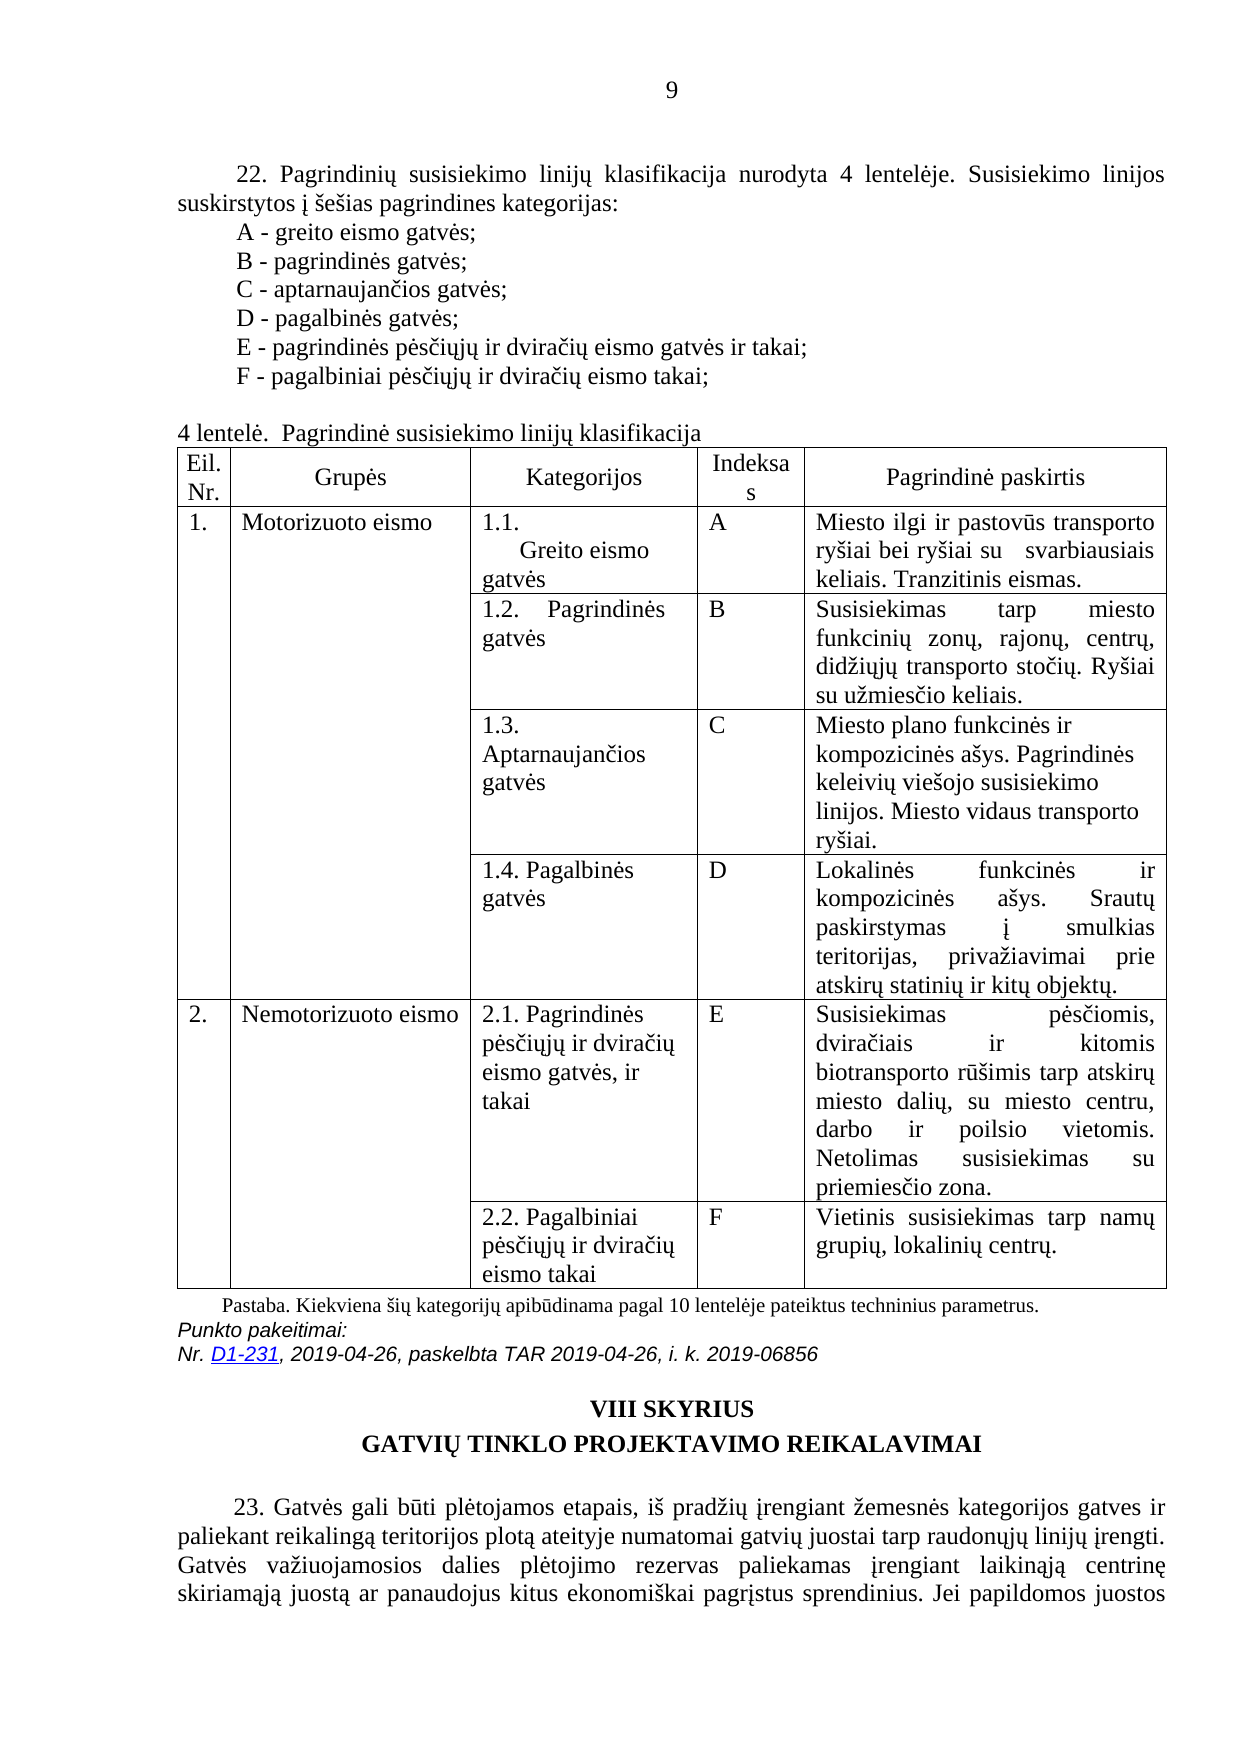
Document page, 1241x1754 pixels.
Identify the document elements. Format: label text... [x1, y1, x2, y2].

table_header Indeksas [698, 448, 804, 506]
text B - pagrindinės gatvės; [177, 246, 1166, 274]
text VIII SKYRIUS [177, 1394, 1166, 1423]
text GATVIŲ TINKLO PROJEKTAVIMO REIKALAVIMAI [177, 1429, 1166, 1458]
table_cell F [698, 1202, 804, 1288]
table_cell Lokalinės funkcinės ir kompozicinės ašys. Srautų paskirstymas į smulkias teritorijas, privažiavimai prie atskirų statinių ir kitų objektų. [805, 855, 1166, 998]
table_cell Motorizuoto eismo [231, 507, 470, 998]
table_cell E [698, 1000, 804, 1201]
table_header Grupės [231, 448, 470, 506]
table_cell Pagrindinės gatvės [471, 594, 697, 709]
text 23. Gatvės gali būti plėtojamos etapais, iš pradžių įrengiant žemesnės kategorijos gatves ir paliekant reikalingą teritorijos plotą ateityje numatomai gatvių juostai tarp raudonųjų linijų įrengti. Gatvės važiuojamosios dalies plėtojimo rezervas paliekamas įrengiant laikinąją centrinę skiriamąją juostą ar panaudojus kitus ekonomiškai pagrįstus sprendinius. Jei papildomos juostos [177, 1492, 1166, 1607]
table_cell 1.4. Pagalbinės gatvės [471, 855, 697, 998]
table_cell A [698, 507, 804, 593]
table_header Eil. Nr. [178, 448, 230, 506]
table_cell 2.2. Pagalbiniai pėsčiųjų ir dviračių eismo takai [471, 1202, 697, 1288]
text 4 lentelė. Pagrindinė susisiekimo linijų klasifikacija [177, 418, 1166, 447]
table_cell Greito eismo gatvės [471, 507, 697, 593]
text A - greito eismo gatvės; [177, 217, 1166, 246]
text C - aptarnaujančios gatvės; [177, 274, 1166, 303]
table_header Pagrindinė paskirtis [805, 448, 1166, 506]
table_header Kategorijos [471, 448, 697, 506]
table_cell Miesto ilgi ir pastovūs transporto ryšiai bei ryšiai su svarbiausiais keliais. Tranzitinis eismas. [805, 507, 1166, 593]
table_cell Nemotorizuoto eismo [231, 1000, 470, 1288]
text E - pagrindinės pėsčiųjų ir dviračių eismo gatvės ir takai; [177, 332, 1166, 361]
table_cell Vietinis susisiekimas tarp namų grupių, lokalinių centrų. [805, 1202, 1166, 1288]
table_cell 1. [178, 507, 230, 998]
table_cell 1.3. Aptarnaujančios gatvės [471, 710, 697, 854]
table_cell 2.1. Pagrindinės pėsčiųjų ir dviračių eismo gatvės, ir takai [471, 1000, 697, 1201]
text Pastaba. Kiekviena šių kategorijų apibūdinama pagal 10 lentelėje pateiktus techninius parametrus. [177, 1289, 1166, 1318]
table_cell 2. [178, 1000, 230, 1288]
text D - pagalbinės gatvės; [177, 303, 1166, 332]
text 22. Pagrindinių susisiekimo linijų klasifikacija nurodyta 4 lentelėje. Susisiekimo linijos suskirstytos į šešias pagrindines kategorijas: [177, 159, 1166, 217]
table_cell D [698, 855, 804, 998]
table_cell B [698, 594, 804, 709]
table_cell Susisiekimas pėsčiomis, dviračiais ir kitomis biotransporto rūšimis tarp atskirų miesto dalių, su miesto centru, darbo ir poilsio vietomis. Netolimas susisiekimas su priemiesčio zona. [805, 1000, 1166, 1201]
text F - pagalbiniai pėsčiųjų ir dviračių eismo takai; [177, 361, 1166, 389]
table_cell Susisiekimas tarp miesto funkcinių zonų, rajonų, centrų, didžiųjų transporto stočių. Ryšiai su užmiesčio keliais. [805, 594, 1166, 709]
text Nr. D1-231, 2019-04-26, paskelbta TAR 2019-04-26, i. k. 2019-06856 [177, 1342, 1166, 1366]
table_cell C [698, 710, 804, 854]
text Punkto pakeitimai: [177, 1318, 1166, 1342]
table_cell Miesto plano funkcinės ir kompozicinės ašys. Pagrindinės keleivių viešojo susisiekimo linijos. Miesto vidaus transporto ryšiai. [805, 710, 1166, 854]
